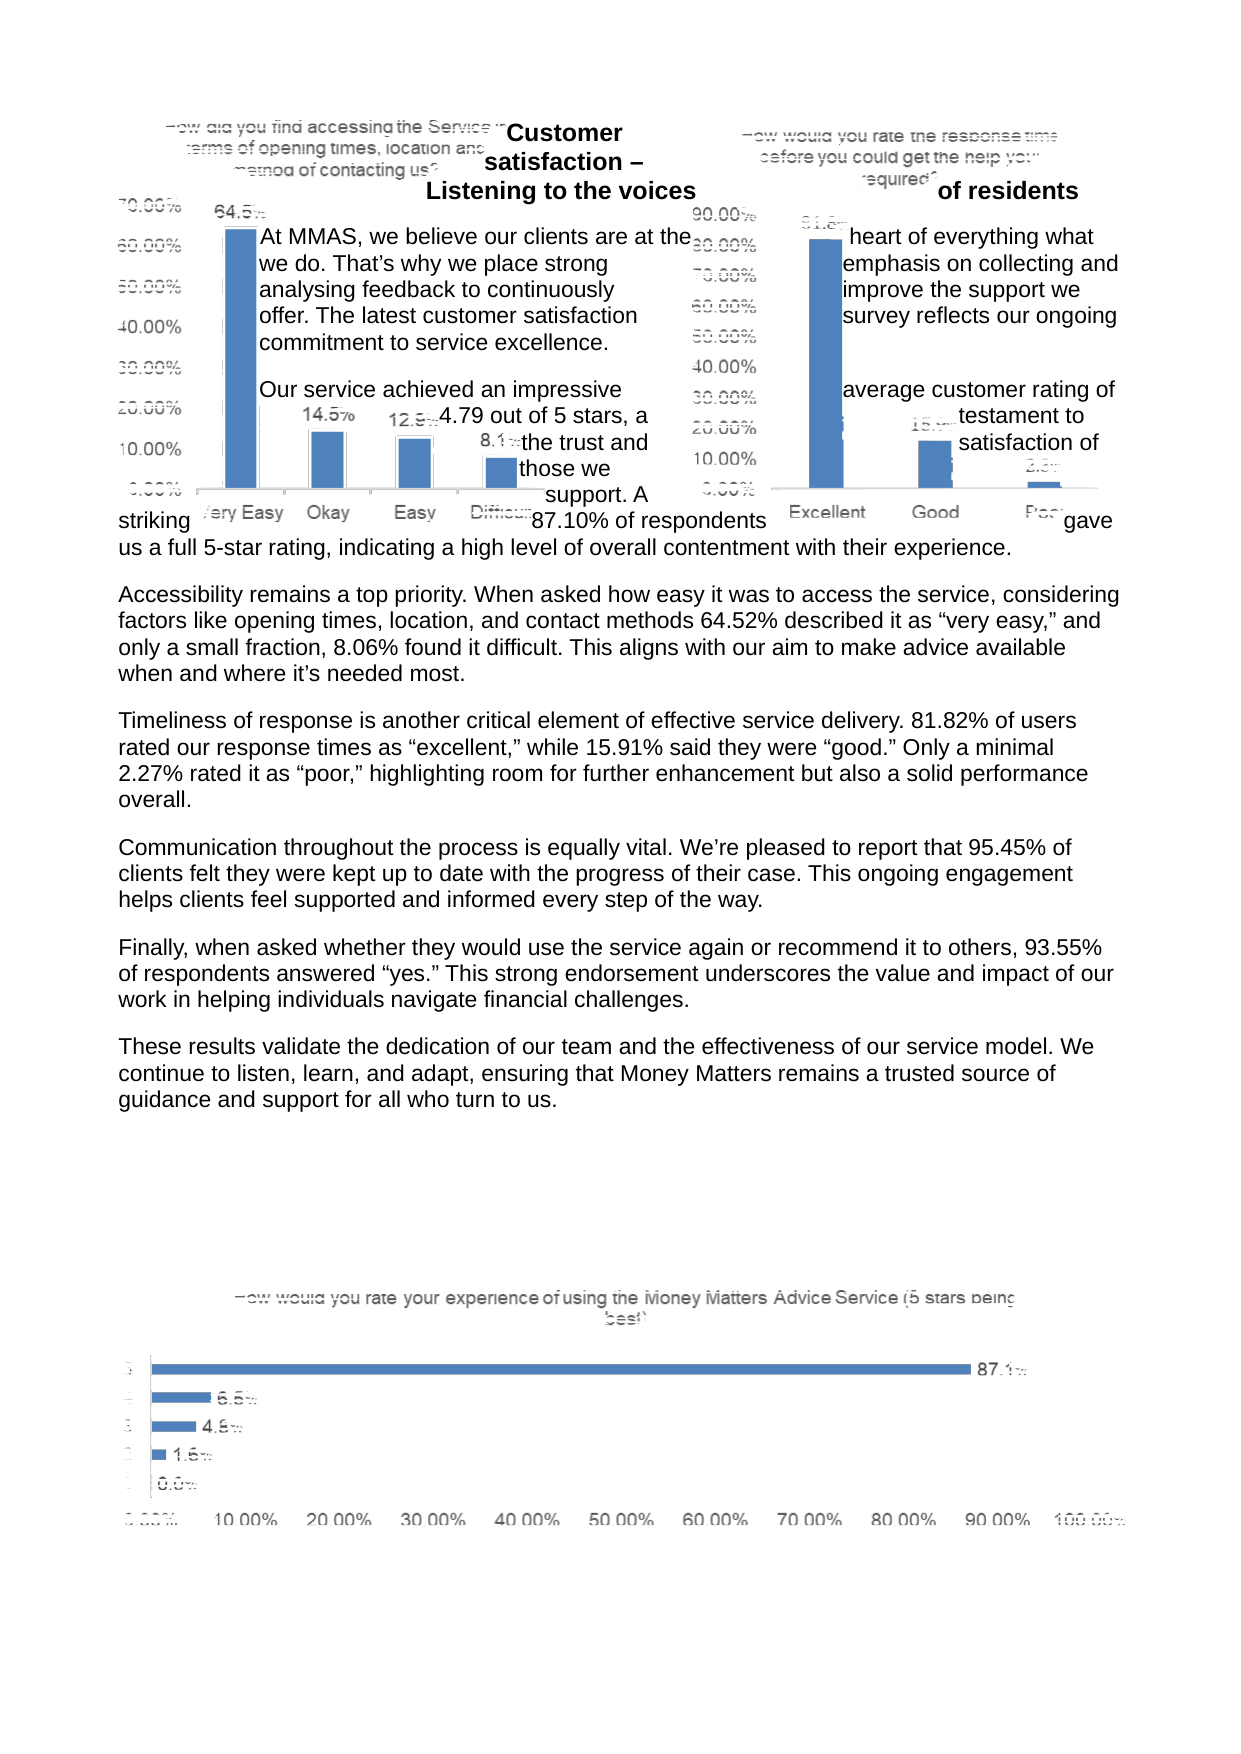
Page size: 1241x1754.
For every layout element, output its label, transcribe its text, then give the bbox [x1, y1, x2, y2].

text Finally, when asked whether they would use the service again or recommend it to others, 93.55% of respondents answered “yes.” This strong endorsement underscores the value and impact of our work in helping individuals navigate financial challenges. [118, 933, 1122, 1012]
text Communication throughout the process is equally vital. We’re pleased to report that 95.45% of clients felt they were kept up to date with the progress of their case. This ongoing engagement helps clients feel supported and informed every step of the way. [118, 833, 1122, 913]
text At MMAS, we believe our clients are at the heart of everything what we do. That’s why we place strong emphasis on collecting and analysing feedback to continuously improve the support we offer. The latest customer satisfaction survey reflects our ongoing commitment to service excellence. [118, 223, 1122, 355]
text These results validate the dedication of our team and the effectiveness of our service model. We continue to listen, learn, and adapt, ensuring that Money Matters remains a trusted source of guidance and support for all who turn to us. [118, 1033, 1122, 1112]
text Timeliness of response is another critical element of effective service delivery. 81.82% of users rated our response times as “excellent,” while 15.91% said they were “good.” Only a minimal 2.27% rated it as “poor,” highlighting room for further enhancement but also a solid performance overall. [118, 707, 1122, 813]
text Accessibility remains a top priority. When asked how easy it was to access the service, considering factors like opening times, location, and contact methods 64.52% described it as “very easy,” and only a small fraction, 8.06% found it difficult. This aligns with our aim to make advice available when and where it’s needed most. [118, 581, 1122, 686]
subtitle Customer satisfaction – Listening to the voices of residents [118, 118, 1122, 204]
text Our service achieved an impressive average customer rating of 4.79 out of 5 stars, a testament to the trust and satisfaction of those we support. A striking 87.10% of respondents gave us a full 5-star rating, indicating a high level of overall contentment with their experience. [118, 376, 1122, 560]
